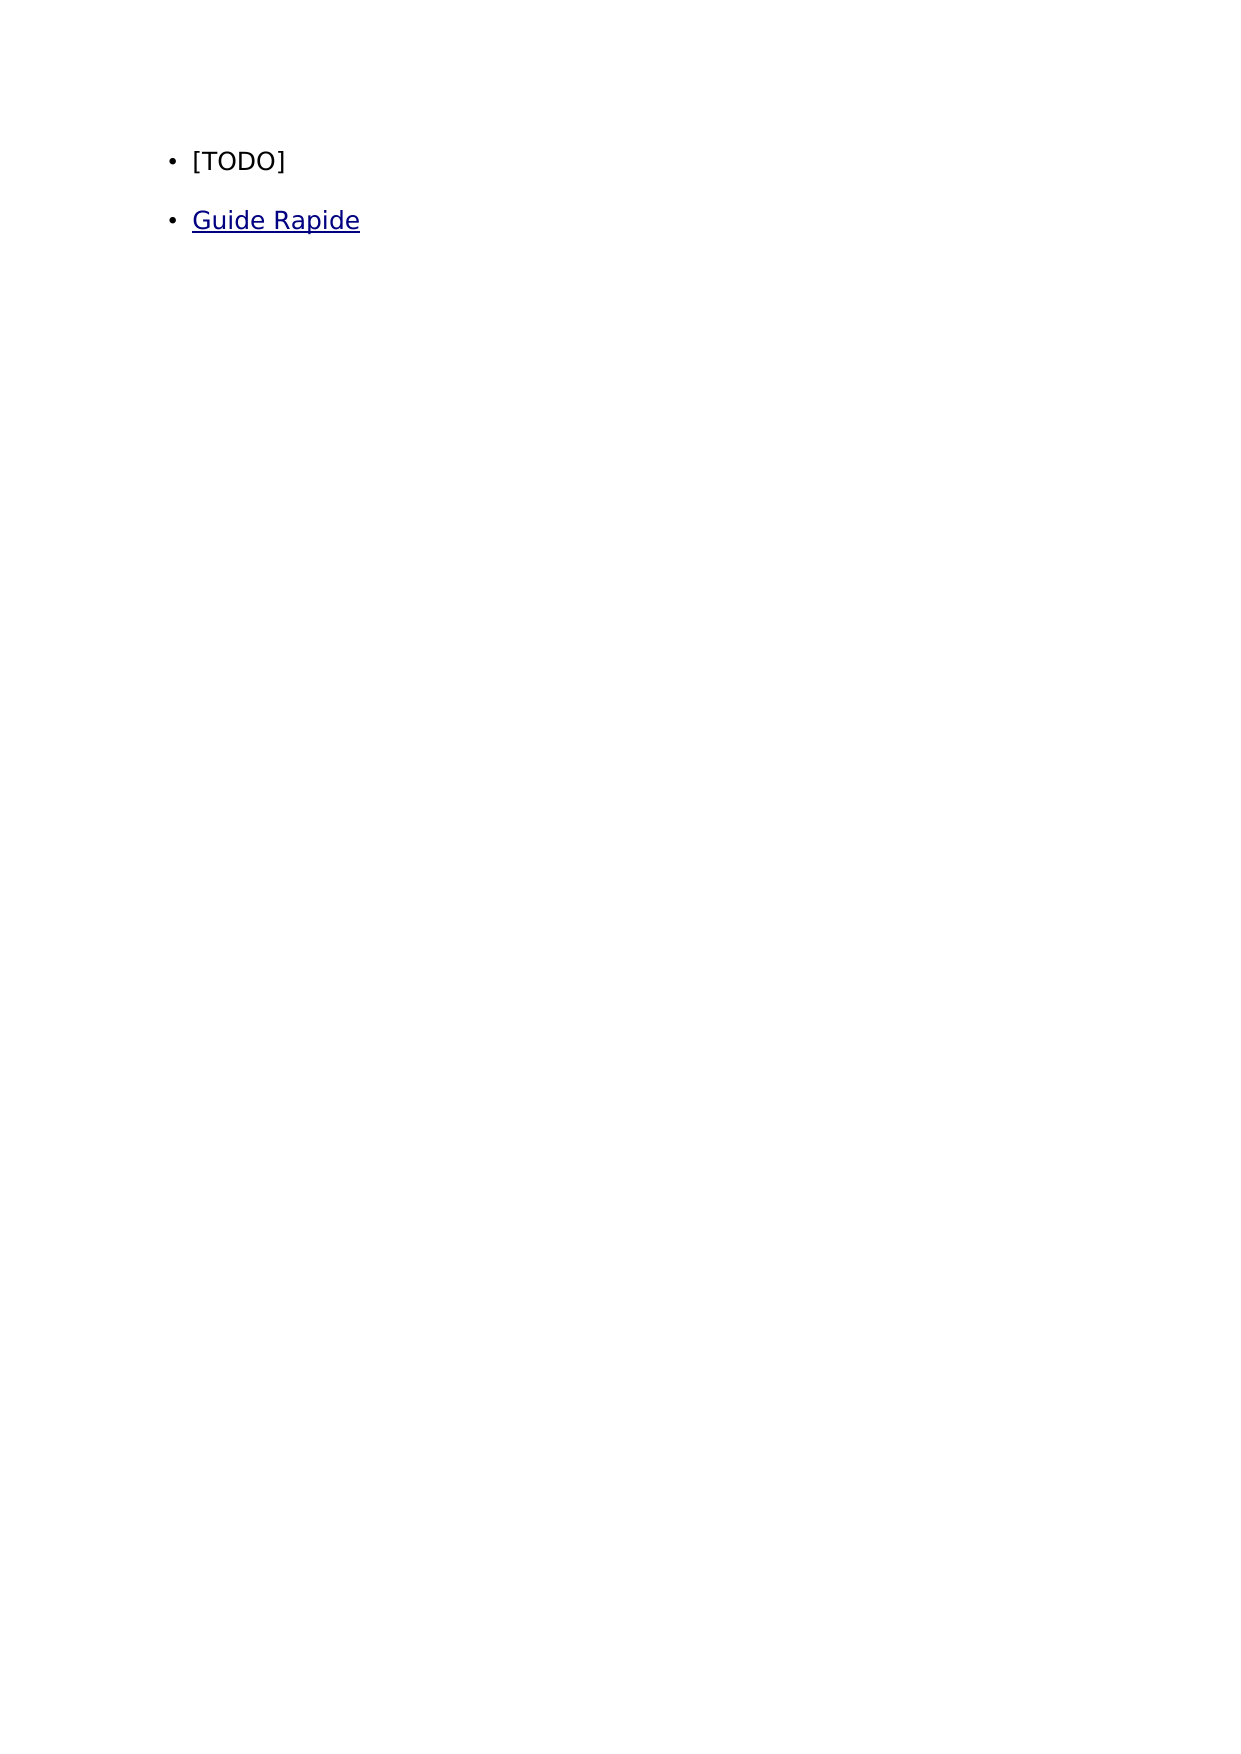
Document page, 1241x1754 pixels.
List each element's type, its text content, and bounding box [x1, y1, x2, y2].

list Guide Rapide [177, 206, 1122, 235]
list [TODO] [177, 148, 1122, 177]
